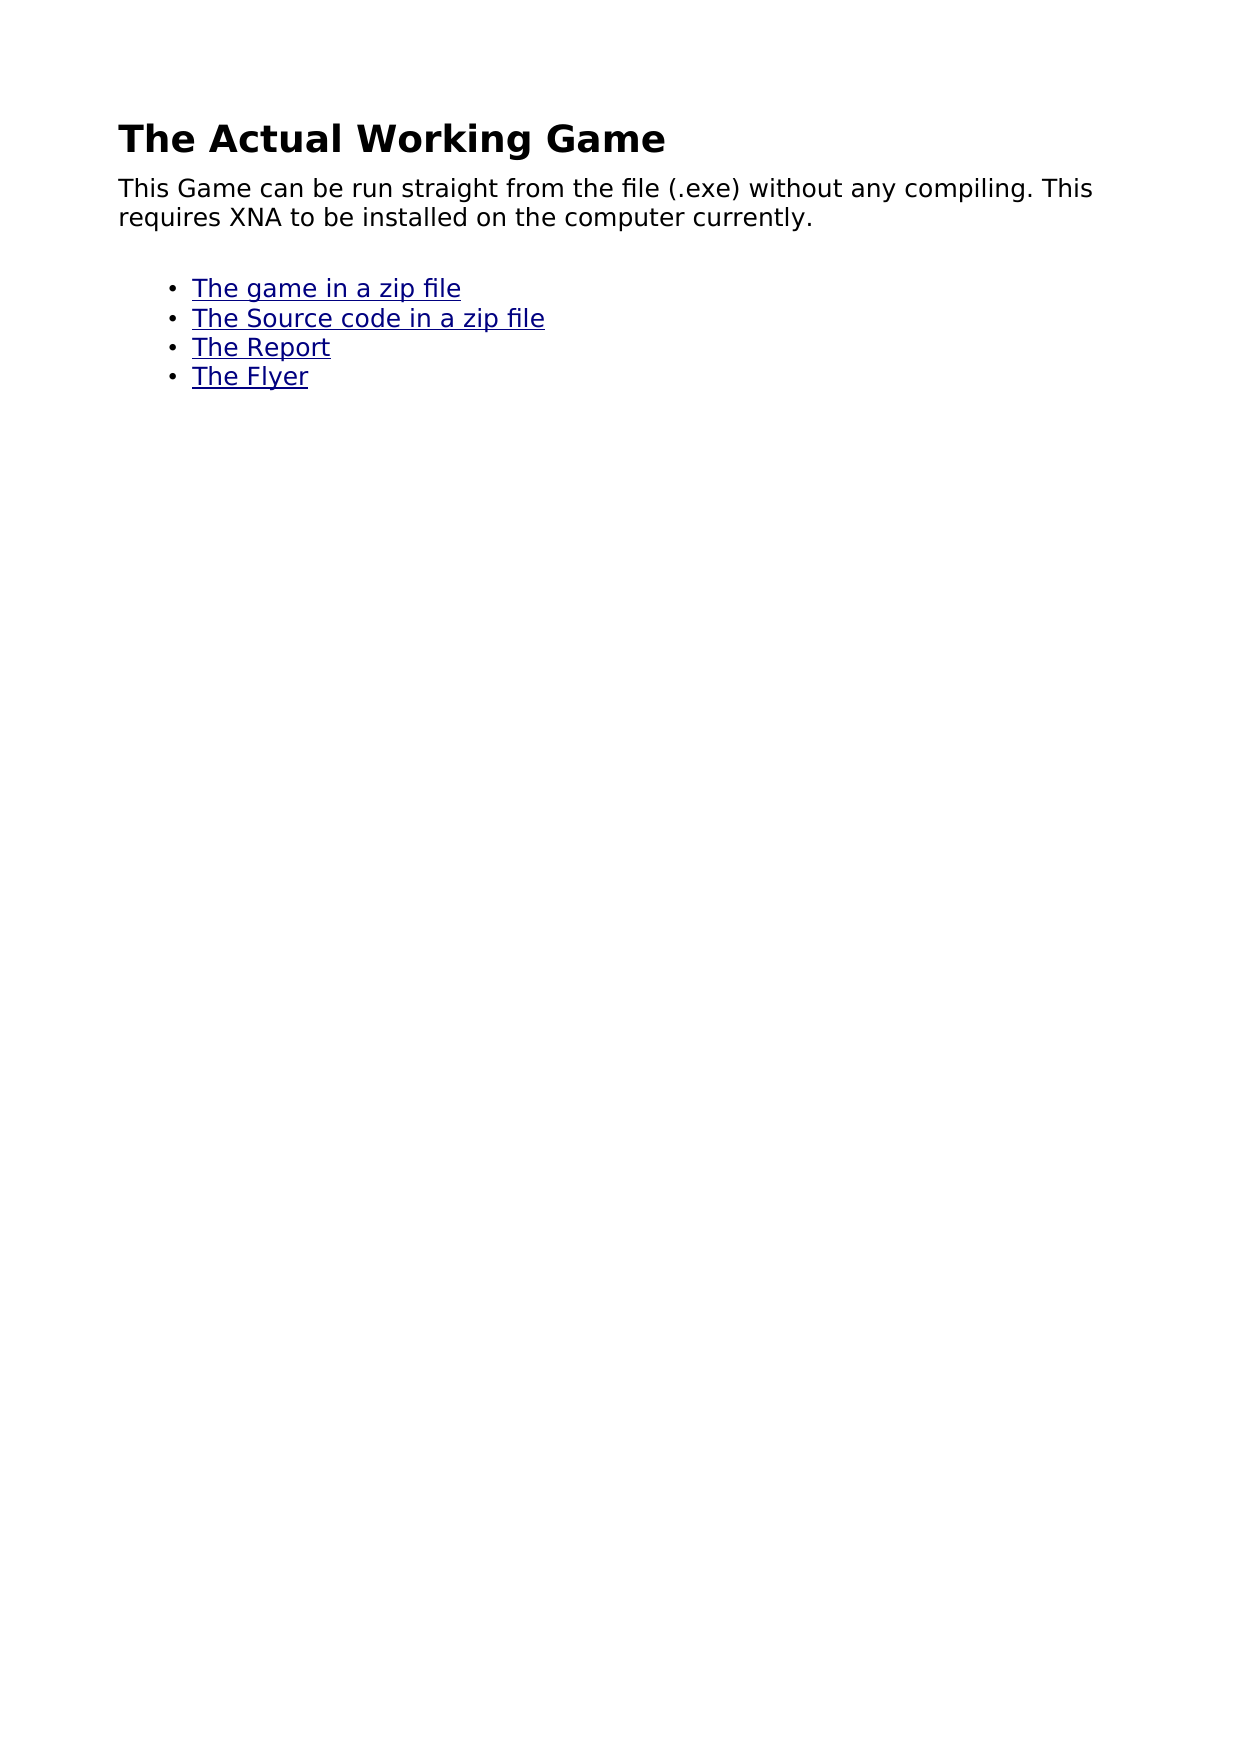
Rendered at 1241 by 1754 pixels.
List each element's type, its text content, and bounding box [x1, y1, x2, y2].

list The game in a zip file [177, 274, 1122, 304]
text This Game can be run straight from the file (.exe) without any compiling. This requires XNA to be installed on the computer currently. [118, 174, 1122, 233]
subtitle The Actual Working Game [118, 118, 1122, 162]
list The Report [177, 333, 1122, 362]
list The Flyer [177, 362, 1122, 391]
list The Source code in a zip file [177, 304, 1122, 333]
